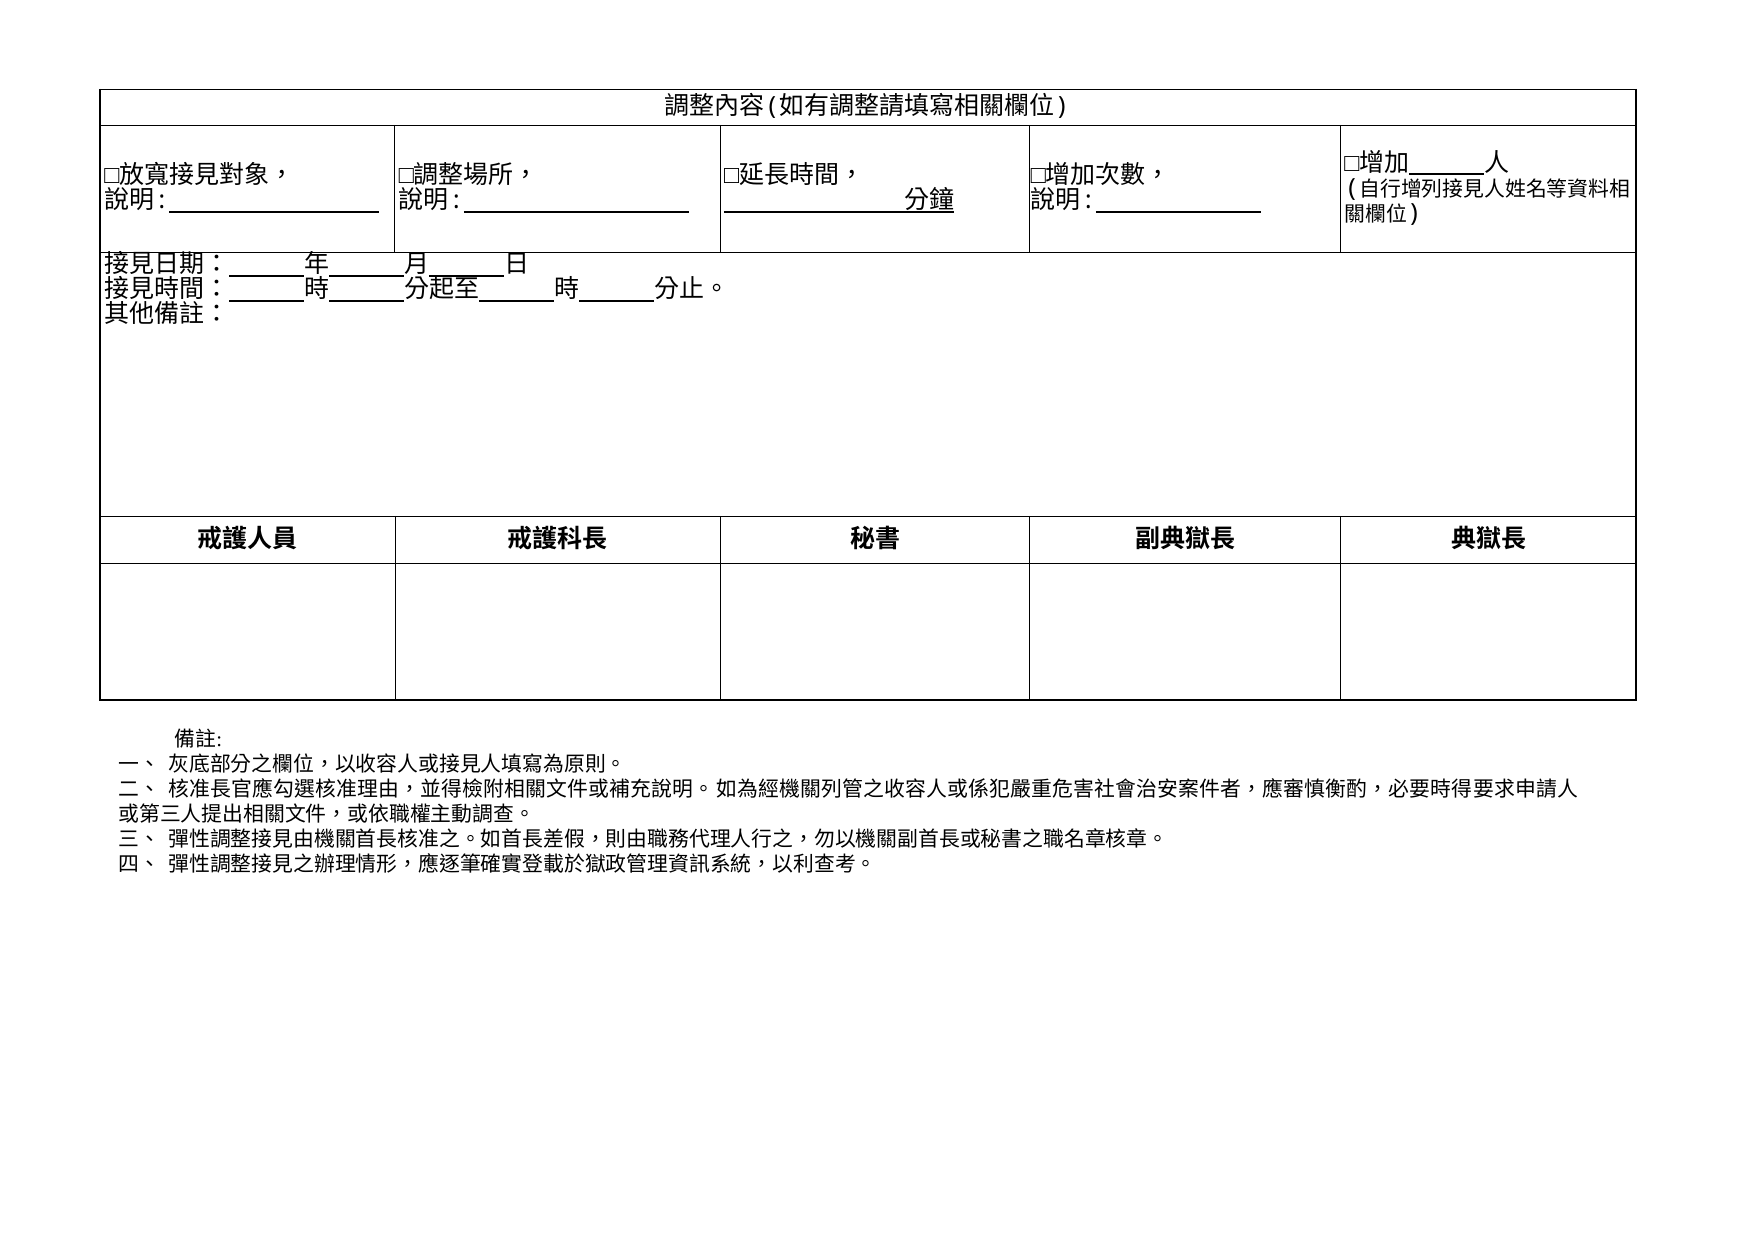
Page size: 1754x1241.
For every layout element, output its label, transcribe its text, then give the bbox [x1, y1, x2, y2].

table_cell □延長時間， 分鐘 [721, 126, 1029, 252]
table_cell □增加 人 (自行增列接見人姓名等資料相關欄位) [1341, 126, 1635, 252]
table_cell 副典獄長 [1030, 517, 1340, 563]
table_cell [396, 564, 720, 699]
table_cell □調整場所， 說明: [395, 126, 720, 252]
text 備註: [174, 726, 1579, 751]
list 灰底部分之欄位，以收容人或接見人填寫為原則。 [118, 751, 1579, 776]
table_cell [721, 564, 1029, 699]
table_cell 調整內容(如有調整請填寫相關欄位) [101, 90, 1635, 125]
list 彈性調整接見之辦理情形，應逐筆確實登載於獄政管理資訊系統，以利查考。 [118, 851, 1579, 876]
table_cell [101, 564, 395, 699]
table_cell [1030, 564, 1340, 699]
list 核准長官應勾選核准理由，並得檢附相關文件或補充說明。如為經機關列管之收容人或係犯嚴重危害社會治安案件者，應審慎衡酌，必要時得要求申請人或第三人提出相關文件，或依職權主動調查。 [118, 776, 1579, 826]
table_cell □增加次數， 說明: [1030, 126, 1340, 252]
table_cell [1341, 564, 1635, 699]
table_cell □放寬接見對象， 說明: [101, 126, 394, 252]
table_cell 戒護人員 [101, 517, 395, 563]
table_cell 戒護科長 [396, 517, 720, 563]
table_cell 秘書 [721, 517, 1029, 563]
table_cell 接見日期： 年 月 日 接見時間： 時 分起至 時 分止。 其他備註： [101, 253, 1635, 516]
table_cell 典獄長 [1341, 517, 1635, 563]
list 彈性調整接見由機關首長核准之。如首長差假，則由職務代理人行之，勿以機關副首長或秘書之職名章核章。 [118, 826, 1579, 851]
